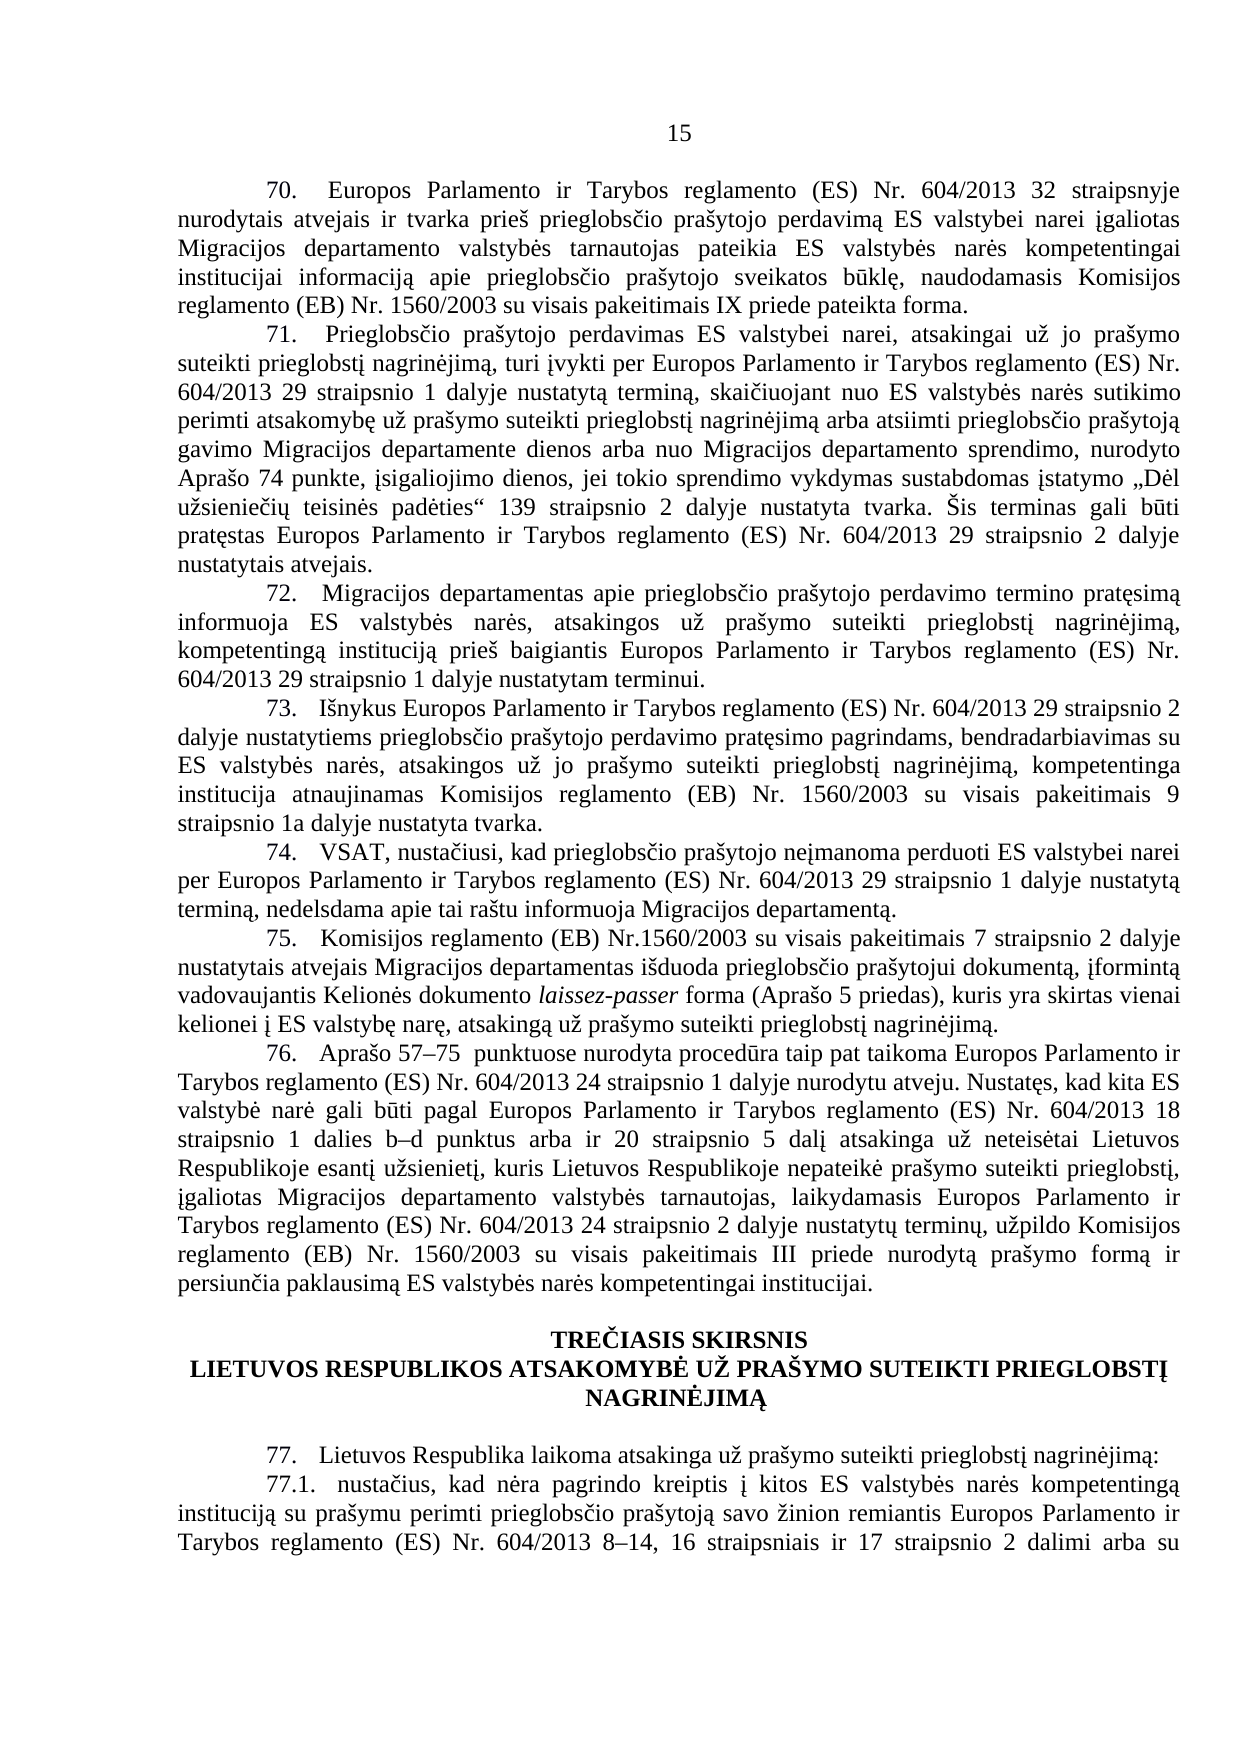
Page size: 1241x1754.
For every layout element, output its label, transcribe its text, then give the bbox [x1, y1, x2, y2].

text 75. Komisijos reglamento (EB) Nr.1560/2003 su visais pakeitimais 7 straipsnio 2 dalyje nustatytais atvejais Migracijos departamentas išduoda prieglobsčio prašytojui dokumentą, įformintą vadovaujantis Kelionės dokumento laissez-passer forma (Aprašo 5 priedas), kuris yra skirtas vienai kelionei į ES valstybę narę, atsakingą už prašymo suteikti prieglobstį nagrinėjimą. [177, 923, 1181, 1038]
text 74. VSAT, nustačiusi, kad prieglobsčio prašytojo neįmanoma perduoti ES valstybei narei per Europos Parlamento ir Tarybos reglamento (ES) Nr. 604/2013 29 straipsnio 1 dalyje nustatytą terminą, nedelsdama apie tai raštu informuoja Migracijos departamentą. [177, 837, 1181, 923]
text 72. Migracijos departamentas apie prieglobsčio prašytojo perdavimo termino pratęsimą informuoja ES valstybės narės, atsakingos už prašymo suteikti prieglobstį nagrinėjimą, kompetentingą instituciją prieš baigiantis Europos Parlamento ir Tarybos reglamento (ES) Nr. 604/2013 29 straipsnio 1 dalyje nustatytam terminui. [177, 578, 1181, 693]
text LIETUVOS RESPUBLIKOS ATSAKOMYBĖ UŽ PRAŠYMO SUTEIKTI PRIEGLOBSTĮ NAGRINĖJIMĄ [177, 1354, 1181, 1412]
text 77. Lietuvos Respublika laikoma atsakinga už prašymo suteikti prieglobstį nagrinėjimą: [177, 1441, 1181, 1469]
text 70. Europos Parlamento ir Tarybos reglamento (ES) Nr. 604/2013 32 straipsnyje nurodytais atvejais ir tvarka prieš prieglobsčio prašytojo perdavimą ES valstybei narei įgaliotas Migracijos departamento valstybės tarnautojas pateikia ES valstybės narės kompetentingai institucijai informaciją apie prieglobsčio prašytojo sveikatos būklę, naudodamasis Komisijos reglamento (EB) Nr. 1560/2003 su visais pakeitimais IX priede pateikta forma. [177, 176, 1181, 319]
text 73. Išnykus Europos Parlamento ir Tarybos reglamento (ES) Nr. 604/2013 29 straipsnio 2 dalyje nustatytiems prieglobsčio prašytojo perdavimo pratęsimo pagrindams, bendradarbiavimas su ES valstybės narės, atsakingos už jo prašymo suteikti prieglobstį nagrinėjimą, kompetentinga institucija atnaujinamas Komisijos reglamento (EB) Nr. 1560/2003 su visais pakeitimais 9 straipsnio 1a dalyje nustatyta tvarka. [177, 693, 1181, 837]
text 71. Prieglobsčio prašytojo perdavimas ES valstybei narei, atsakingai už jo prašymo suteikti prieglobstį nagrinėjimą, turi įvykti per Europos Parlamento ir Tarybos reglamento (ES) Nr. 604/2013 29 straipsnio 1 dalyje nustatytą terminą, skaičiuojant nuo ES valstybės narės sutikimo perimti atsakomybę už prašymo suteikti prieglobstį nagrinėjimą arba atsiimti prieglobsčio prašytoją gavimo Migracijos departamente dienos arba nuo Migracijos departamento sprendimo, nurodyto Aprašo 74 punkte, įsigaliojimo dienos, jei tokio sprendimo vykdymas sustabdomas įstatymo „Dėl užsieniečių teisinės padėties“ 139 straipsnio 2 dalyje nustatyta tvarka. Šis terminas gali būti pratęstas Europos Parlamento ir Tarybos reglamento (ES) Nr. 604/2013 29 straipsnio 2 dalyje nustatytais atvejais. [177, 319, 1181, 578]
text 76. Aprašo 57–75 punktuose nurodyta procedūra taip pat taikoma Europos Parlamento ir Tarybos reglamento (ES) Nr. 604/2013 24 straipsnio 1 dalyje nurodytu atveju. Nustatęs, kad kita ES valstybė narė gali būti pagal Europos Parlamento ir Tarybos reglamento (ES) Nr. 604/2013 18 straipsnio 1 dalies b–d punktus arba ir 20 straipsnio 5 dalį atsakinga už neteisėtai Lietuvos Respublikoje esantį užsienietį, kuris Lietuvos Respublikoje nepateikė prašymo suteikti prieglobstį, įgaliotas Migracijos departamento valstybės tarnautojas, laikydamasis Europos Parlamento ir Tarybos reglamento (ES) Nr. 604/2013 24 straipsnio 2 dalyje nustatytų terminų, užpildo Komisijos reglamento (EB) Nr. 1560/2003 su visais pakeitimais III priede nurodytą prašymo formą ir persiunčia paklausimą ES valstybės narės kompetentingai institucijai. [177, 1038, 1181, 1297]
text TREČIASIS SKIRSNIS [177, 1326, 1181, 1354]
text 77.1. nustačius, kad nėra pagrindo kreiptis į kitos ES valstybės narės kompetentingą instituciją su prašymu perimti prieglobsčio prašytoją savo žinion remiantis Europos Parlamento ir Tarybos reglamento (ES) Nr. 604/2013 8–14, 16 straipsniais ir 17 straipsnio 2 dalimi arba su [177, 1469, 1181, 1556]
